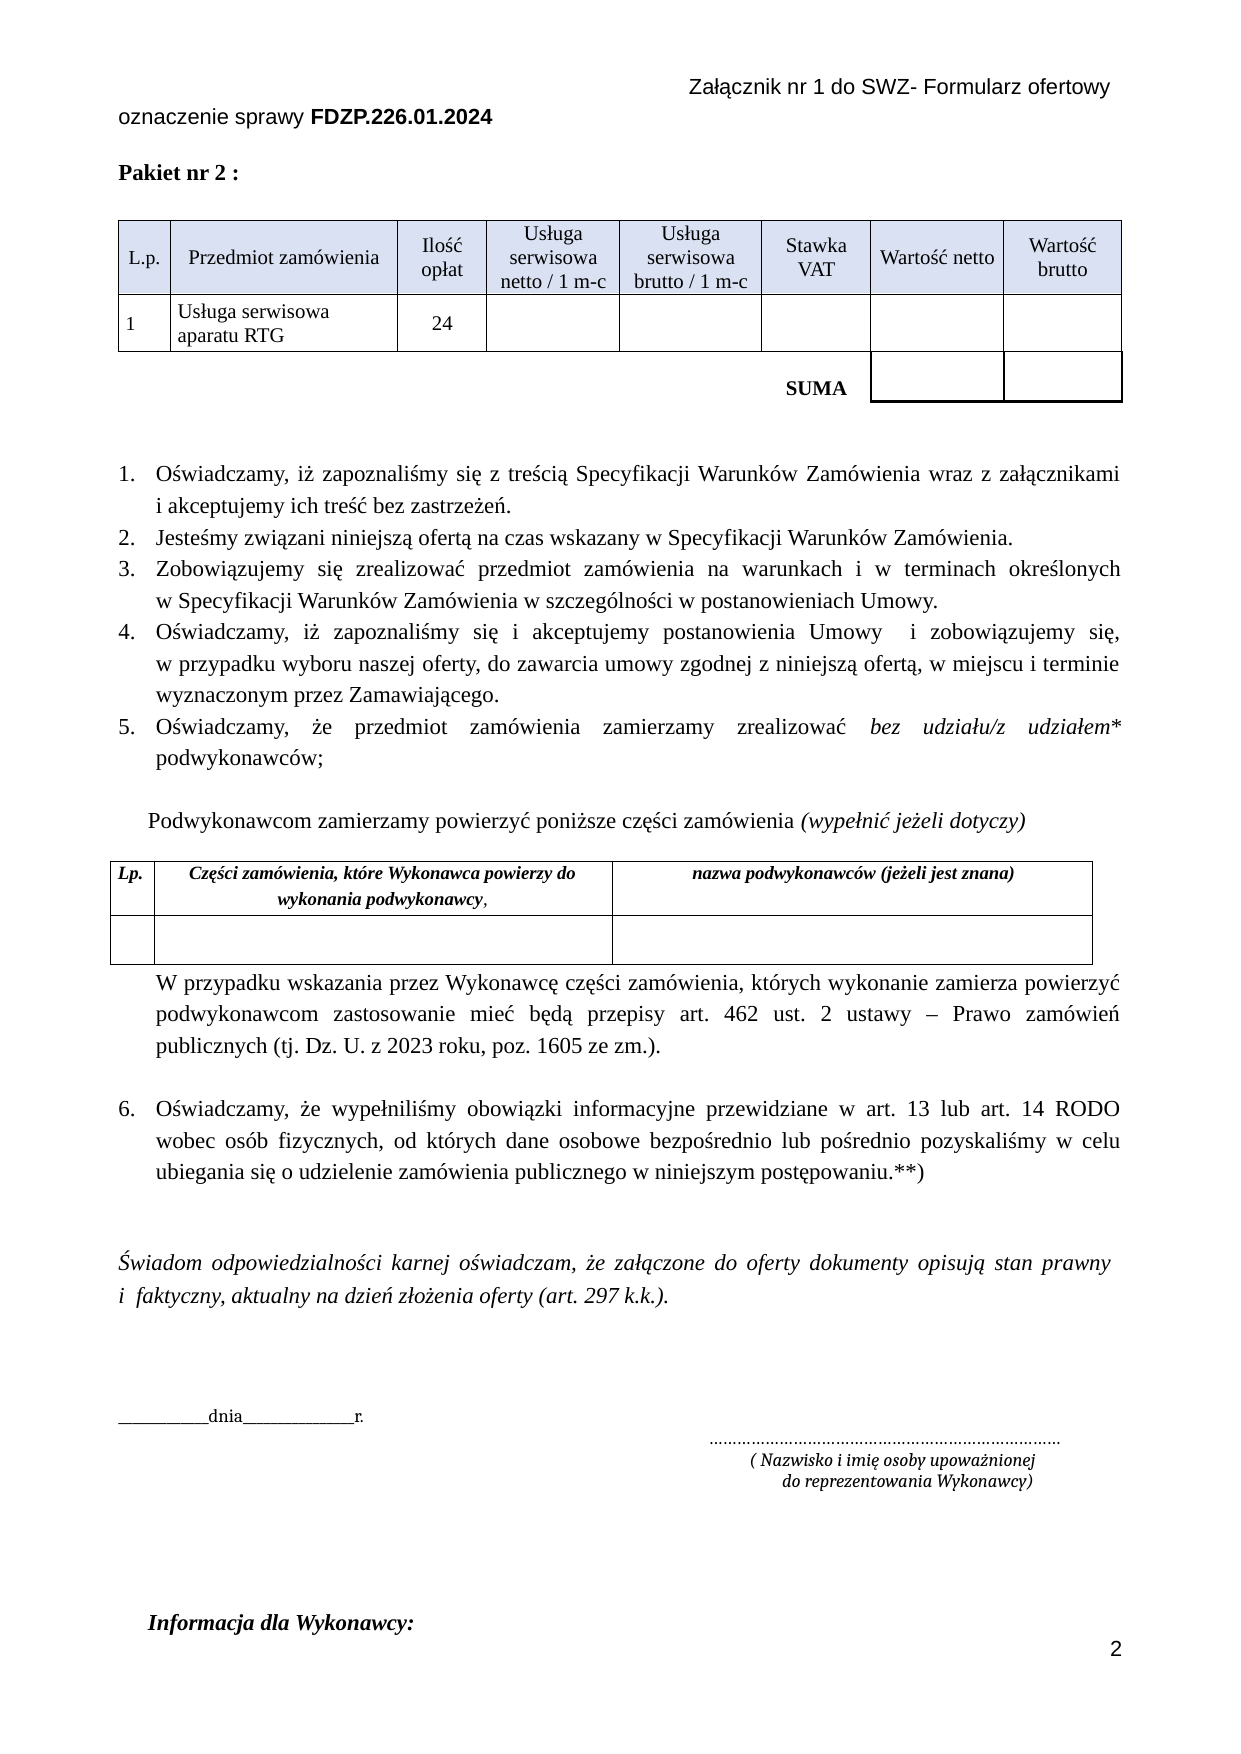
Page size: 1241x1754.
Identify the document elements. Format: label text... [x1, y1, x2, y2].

table_cell [872, 352, 1003, 400]
text ( Nazwisko i imię osoby upoważnionej do reprezentowania Wykonawcy) [118, 1449, 1122, 1492]
text W przypadku wskazania przez Wykonawcę części zamówienia, których wykonanie zamierza powierzyć podwykonawcom zastosowanie mieć będą przepisy art. 462 ust. 2 ustawy – Prawo zamówień publicznych (tj. Dz. U. z 2023 roku, poz. 1605 ze zm.). [156, 882, 1122, 1058]
table_cell [487, 352, 742, 400]
table_cell 24 [398, 295, 486, 351]
table_cell [155, 916, 612, 964]
table_cell [170, 352, 397, 400]
table_cell [1004, 295, 1121, 351]
text Podwykonawcom zamierzamy powierzyć poniższe części zamówienia (wypełnić jeżeli dotyczy) [148, 808, 1122, 834]
table_header Usługa serwisowa netto / 1 m-c [487, 221, 619, 293]
list Oświadczamy, że przedmiot zamówienia zamierzamy zrealizować bez udziału/z udziałem* podwykonawców; [118, 713, 1122, 771]
table_header Wartość brutto [1004, 221, 1121, 293]
text ………………………………………………………………… [118, 1427, 1122, 1449]
table_cell [118, 352, 170, 400]
table_header Stawka VAT [762, 221, 870, 293]
table_cell [111, 916, 154, 964]
text Pakiet nr 2 : [118, 159, 1122, 186]
table_cell Usługa serwisowa aparatu RTG [171, 295, 397, 351]
table_header Ilość opłat [398, 221, 486, 293]
table_cell 1 [119, 295, 170, 351]
table_cell [613, 916, 1092, 964]
table_header Lp. [111, 862, 154, 915]
list Oświadczamy, iż zapoznaliśmy się i akceptujemy postanowienia Umowy i zobowiązujemy się, w przypadku wyboru naszej oferty, do zawarcia umowy zgodnej z niniejszą ofertą, w miejscu i terminie wyznaczonym przez Zamawiającego. [118, 618, 1122, 708]
table_cell [871, 295, 1003, 351]
table_cell SUMA [762, 352, 870, 400]
text Informacja dla Wykonawcy: [148, 1609, 1122, 1635]
table_header Usługa serwisowa brutto / 1 m-c [620, 221, 761, 293]
text Świadom odpowiedzialności karnej oświadczam, że załączone do oferty dokumenty opisują stan prawny i faktyczny, aktualny na dzień złożenia oferty (art. 297 k.k.). [118, 1249, 1122, 1308]
table_header nazwa podwykonawców (jeżeli jest znana) [613, 862, 1092, 915]
table_header Przedmiot zamówienia [171, 221, 397, 293]
table_header Wartość netto [871, 221, 1003, 293]
table_cell [742, 352, 762, 400]
list Oświadczamy, że wypełniliśmy obowiązki informacyjne przewidziane w art. 13 lub art. 14 RODO wobec osób fizycznych, od których dane osobowe bezpośrednio lub pośrednio pozyskaliśmy w celu ubiegania się o udzielenie zamówienia publicznego w niniejszym postępowaniu.**) [118, 1095, 1122, 1184]
table_cell [397, 352, 487, 400]
table_header L.p. [119, 221, 170, 293]
table_cell [487, 295, 619, 351]
table_header Części zamówienia, które Wykonawca powierzy do wykonania podwykonawcy, [155, 862, 612, 915]
table_cell [1005, 352, 1121, 400]
list Oświadczamy, iż zapoznaliśmy się z treścią Specyfikacji Warunków Zamówienia wraz z załącznikami i akceptujemy ich treść bez zastrzeżeń. [118, 460, 1122, 518]
text _____________dnia________________r. [118, 1406, 1122, 1427]
list Zobowiązujemy się zrealizować przedmiot zamówienia na warunkach i w terminach określonych w Specyfikacji Warunków Zamówienia w szczególności w postanowieniach Umowy. [118, 555, 1122, 613]
table_cell [762, 295, 870, 351]
table_cell [620, 295, 761, 351]
list Jesteśmy związani niniejszą ofertą na czas wskazany w Specyfikacji Warunków Zamówienia. [118, 523, 1122, 550]
